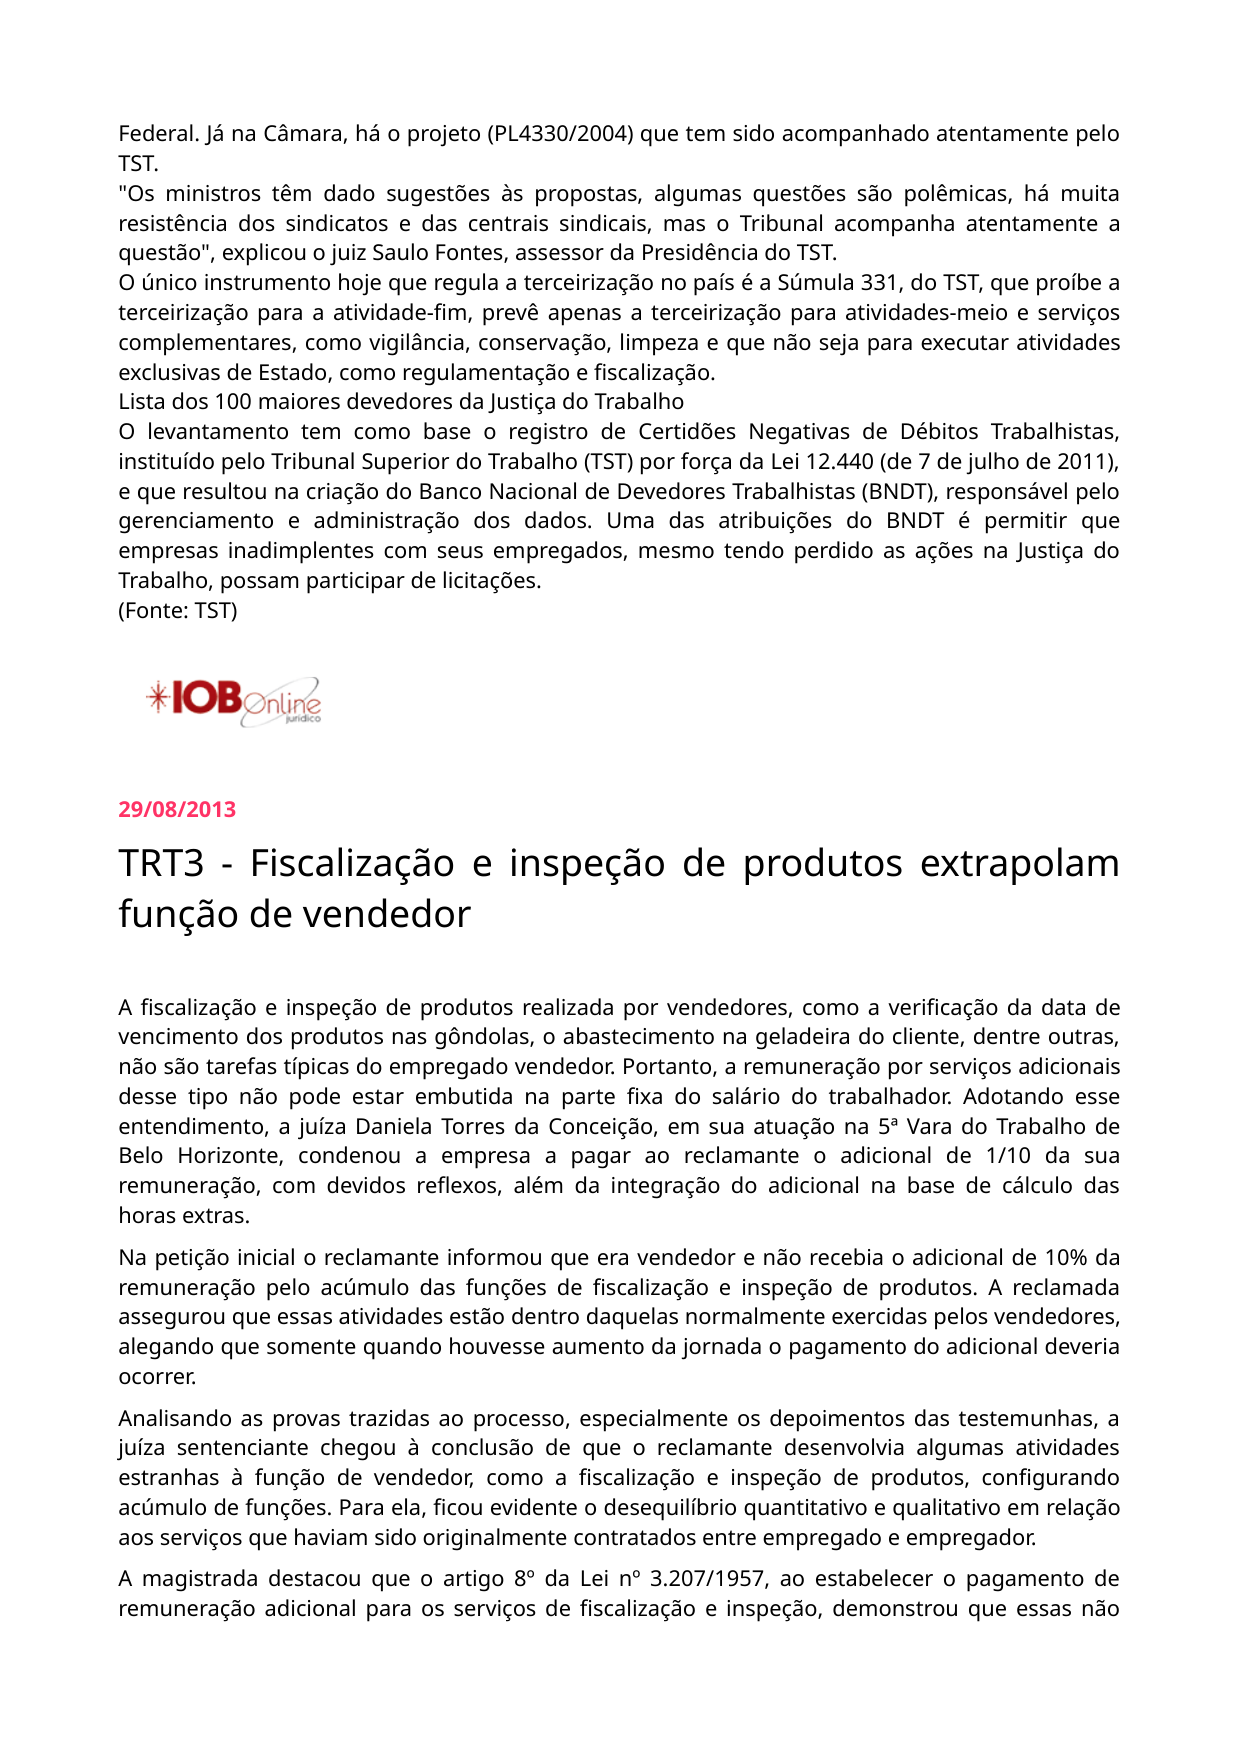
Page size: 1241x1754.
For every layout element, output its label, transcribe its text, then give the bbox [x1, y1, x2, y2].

text TRT3 - Fiscalização e inspeção de produtos extrapolam função de vendedor [118, 836, 1122, 938]
text Federal. Já na Câmara, há o projeto (PL4330/2004) que tem sido acompanhado atentamente pelo TST. [118, 118, 1122, 178]
picture [134, 663, 336, 738]
text O levantamento tem como base o registro de Certidões Negativas de Débitos Trabalhistas, instituído pelo Tribunal Superior do Trabalho (TST) por força da Lei 12.440 (de 7 de julho de 2011), e que resultou na criação do Banco Nacional de Devedores Trabalhistas (BNDT), responsável pelo gerenciamento e administração dos dados. Uma das atribuições do BNDT é permitir que empresas inadimplentes com seus empregados, mesmo tendo perdido as ações na Justiça do Trabalho, possam participar de licitações. [118, 416, 1122, 595]
text (Fonte: TST) [118, 595, 1122, 624]
text "Os ministros têm dado sugestões às propostas, algumas questões são polêmicas, há muita resistência dos sindicatos e das centrais sindicais, mas o Tribunal acompanha atentamente a questão", explicou o juiz Saulo Fontes, assessor da Presidência do TST. [118, 178, 1122, 267]
text A fiscalização e inspeção de produtos realizada por vendedores, como a verificação da data de vencimento dos produtos nas gôndolas, o abastecimento na geladeira do cliente, dentre outras, não são tarefas típicas do empregado vendedor. Portanto, a remuneração por serviços adicionais desse tipo não pode estar embutida na parte fixa do salário do trabalhador. Adotando esse entendimento, a juíza Daniela Torres da Conceição, em sua atuação na 5ª Vara do Trabalho de Belo Horizonte, condenou a empresa a pagar ao reclamante o adicional de 1/10 da sua remuneração, com devidos reflexos, além da integração do adicional na base de cálculo das horas extras. [118, 991, 1122, 1230]
text Analisando as provas trazidas ao processo, especialmente os depoimentos das testemunhas, a juíza sentenciante chegou à conclusão de que o reclamante desenvolvia algumas atividades estranhas à função de vendedor, como a fiscalização e inspeção de produtos, configurando acúmulo de funções. Para ela, ficou evidente o desequilíbrio quantitativo e qualitativo em relação aos serviços que haviam sido originalmente contratados entre empregado e empregador. [118, 1402, 1122, 1551]
text 29/08/2013 [118, 794, 1122, 824]
text A magistrada destacou que o artigo 8º da Lei nº 3.207/1957, ao estabelecer o pagamento de remuneração adicional para os serviços de fiscalização e inspeção, demonstrou que essas não [118, 1563, 1122, 1623]
text O único instrumento hoje que regula a terceirização no país é a Súmula 331, do TST, que proíbe a terceirização para a atividade-fim, prevê apenas a terceirização para atividades-meio e serviços complementares, como vigilância, conservação, limpeza e que não seja para executar atividades exclusivas de Estado, como regulamentação e fiscalização. [118, 267, 1122, 386]
text Na petição inicial o reclamante informou que era vendedor e não recebia o adicional de 10% da remuneração pelo acúmulo das funções de fiscalização e inspeção de produtos. A reclamada assegurou que essas atividades estão dentro daquelas normalmente exercidas pelos vendedores, alegando que somente quando houvesse aumento da jornada o pagamento do adicional deveria ocorrer. [118, 1242, 1122, 1391]
text Lista dos 100 maiores devedores da Justiça do Trabalho [118, 386, 1122, 416]
